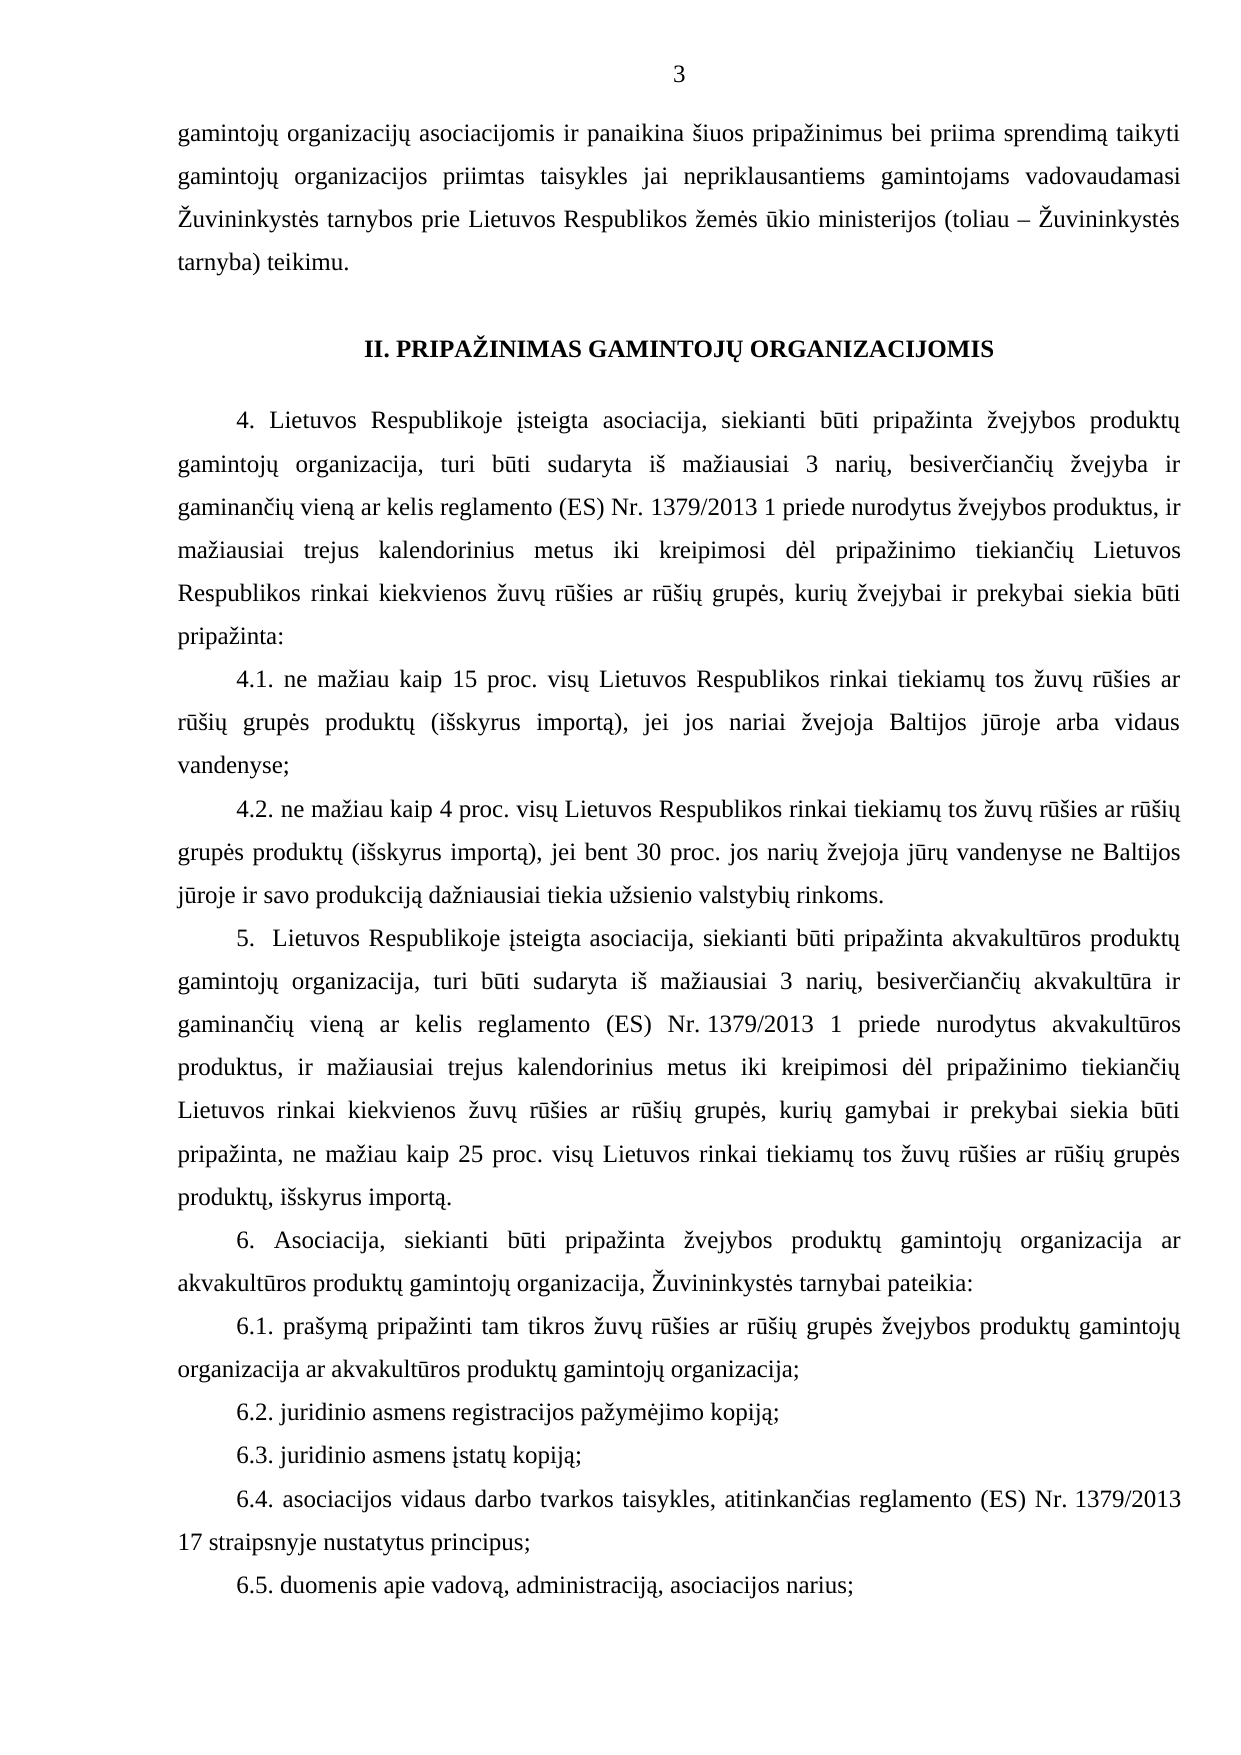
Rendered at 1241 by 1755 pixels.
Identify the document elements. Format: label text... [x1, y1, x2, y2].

text gamintojų organizacijų asociacijomis ir panaikina šiuos pripažinimus bei priima sprendimą taikyti gamintojų organizacijos priimtas taisykles jai nepriklausantiems gamintojams vadovaudamasi Žuvininkystės tarnybos prie Lietuvos Respublikos žemės ūkio ministerijos (toliau – Žuvininkystės tarnyba) teikimu. [177, 118, 1181, 276]
text 6. Asociacija, siekianti būti pripažinta žvejybos produktų gamintojų organizacija ar akvakultūros produktų gamintojų organizacija, Žuvininkystės tarnybai pateikia: [177, 1225, 1181, 1297]
text 6.3. juridinio asmens įstatų kopiją; [177, 1441, 1181, 1469]
text 4. Lietuvos Respublikoje įsteigta asociacija, siekianti būti pripažinta žvejybos produktų gamintojų organizacija, turi būti sudaryta iš mažiausiai 3 narių, besiverčiančių žvejyba ir gaminančių vieną ar kelis reglamento (ES) Nr. 1379/2013 1 priede nurodytus žvejybos produktus, ir mažiausiai trejus kalendorinius metus iki kreipimosi dėl pripažinimo tiekiančių Lietuvos Respublikos rinkai kiekvienos žuvų rūšies ar rūšių grupės, kurių žvejybai ir prekybai siekia būti pripažinta: [177, 406, 1181, 650]
text 4.2. ne mažiau kaip 4 proc. visų Lietuvos Respublikos rinkai tiekiamų tos žuvų rūšies ar rūšių grupės produktų (išskyrus importą), jei bent 30 proc. jos narių žvejoja jūrų vandenyse ne Baltijos jūroje ir savo produkciją dažniausiai tiekia užsienio valstybių rinkoms. [177, 794, 1181, 909]
text 6.2. juridinio asmens registracijos pažymėjimo kopiją; [177, 1397, 1181, 1426]
text II. PRIPAŽINIMas GAMINTOJŲ ORGANIZACIJOMIS [177, 334, 1181, 362]
text 6.4. asociacijos vidaus darbo tvarkos taisykles, atitinkančias reglamento (ES) Nr. 1379/2013 17 straipsnyje nustatytus principus; [177, 1484, 1181, 1556]
text 4.1. ne mažiau kaip 15 proc. visų Lietuvos Respublikos rinkai tiekiamų tos žuvų rūšies ar rūšių grupės produktų (išskyrus importą), jei jos nariai žvejoja Baltijos jūroje arba vidaus vandenyse; [177, 664, 1181, 779]
text 5. Lietuvos Respublikoje įsteigta asociacija, siekianti būti pripažinta akvakultūros produktų gamintojų organizacija, turi būti sudaryta iš mažiausiai 3 narių, besiverčiančių akvakultūra ir gaminančių vieną ar kelis reglamento (ES) Nr. 1379/2013 1 priede nurodytus akvakultūros produktus, ir mažiausiai trejus kalendorinius metus iki kreipimosi dėl pripažinimo tiekiančių Lietuvos rinkai kiekvienos žuvų rūšies ar rūšių grupės, kurių gamybai ir prekybai siekia būti pripažinta, ne mažiau kaip 25 proc. visų Lietuvos rinkai tiekiamų tos žuvų rūšies ar rūšių grupės produktų, išskyrus importą. [177, 923, 1181, 1211]
text 6.1. prašymą pripažinti tam tikros žuvų rūšies ar rūšių grupės žvejybos produktų gamintojų organizacija ar akvakultūros produktų gamintojų organizacija; [177, 1311, 1181, 1383]
text 6.5. duomenis apie vadovą, administraciją, asociacijos narius; [177, 1570, 1181, 1599]
